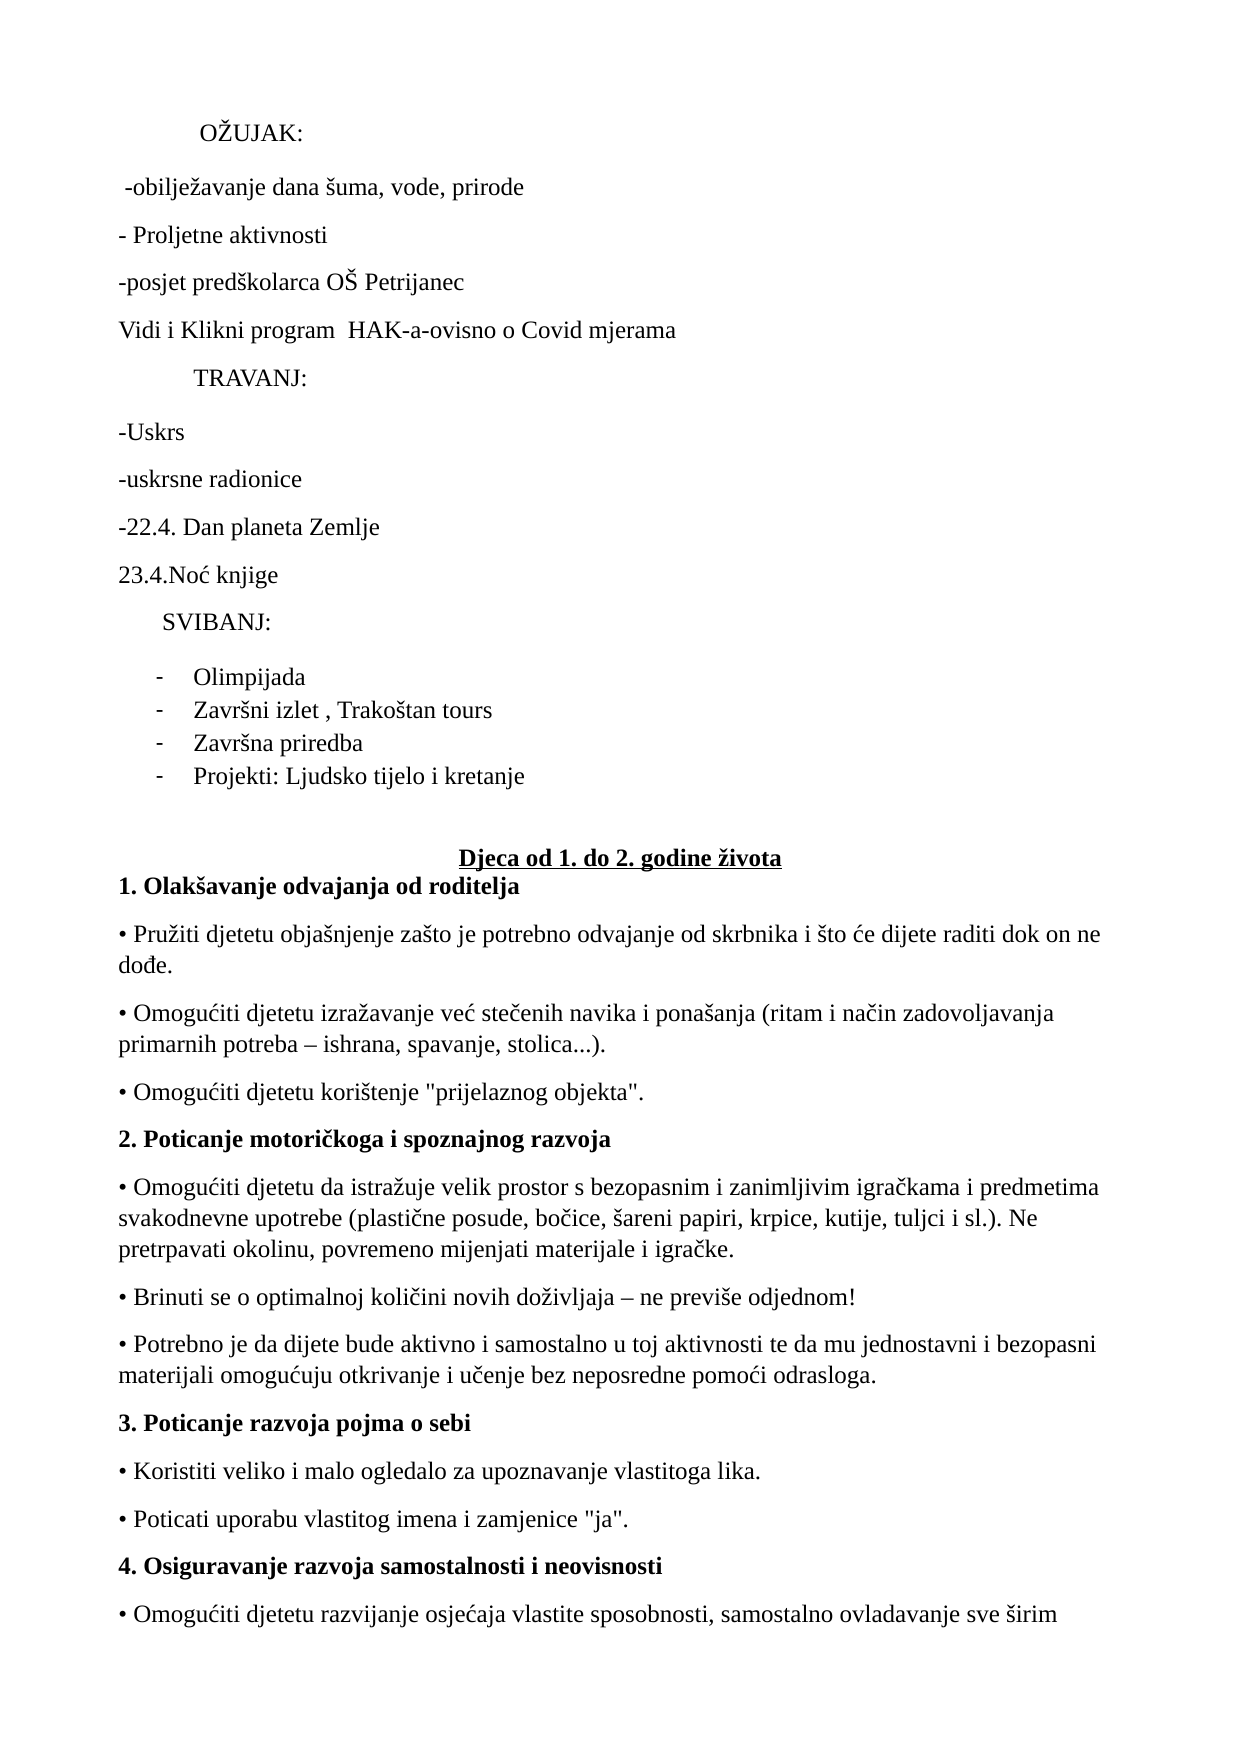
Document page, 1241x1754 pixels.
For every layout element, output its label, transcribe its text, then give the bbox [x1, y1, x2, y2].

text 23.4.Noć knjige [118, 560, 1122, 588]
text • Omogućiti djetetu izražavanje već stečenih navika i ponašanja (ritam i način zadovoljavanja primarnih potreba – ishrana, spavanje, stolica...). [118, 998, 1122, 1058]
text • Potrebno je da dijete bude aktivno i samostalno u toj aktivnosti te da mu jednostavni i bezopasni materijali omogućuju otkrivanje i učenje bez neposredne pomoći odrasloga. [118, 1329, 1122, 1389]
text • Pružiti djetetu objašnjenje zašto je potrebno odvajanje od skrbnika i što će dijete raditi dok on ne dođe. [118, 919, 1122, 979]
text • Omogućiti djetetu razvijanje osjećaja vlastite sposobnosti, samostalno ovladavanje sve širim [118, 1599, 1122, 1628]
text OŽUJAK: [118, 118, 1122, 147]
text - Proljetne aktivnosti [118, 220, 1122, 248]
text SVIBANJ: [118, 607, 1122, 636]
text 1. Olakšavanje odvajanja od roditelja [118, 871, 1122, 900]
text • Poticati uporabu vlastitog imena i zamjenice "ja". [118, 1504, 1122, 1532]
text -posjet predškolarca OŠ Petrijanec [118, 267, 1122, 296]
text -22.4. Dan planeta Zemlje [118, 512, 1122, 541]
text 2. Poticanje motoričkoga i spoznajnog razvoja [118, 1124, 1122, 1153]
list Olimpijada [156, 661, 1122, 692]
text • Brinuti se o optimalnoj količini novih doživljaja – ne previše odjednom! [118, 1282, 1122, 1311]
list Završna priredba [156, 727, 1122, 758]
text • Omogućiti djetetu korištenje "prijelaznog objekta". [118, 1077, 1122, 1105]
text Djeca od 1. do 2. godine života [118, 843, 1122, 871]
text • Omogućiti djetetu da istražuje velik prostor s bezopasnim i zanimljivim igračkama i predmetima svakodnevne upotrebe (plastične posude, bočice, šareni papiri, krpice, kutije, tuljci i sl.). Ne pretrpavati okolinu, povremeno mijenjati materijale i igračke. [118, 1172, 1122, 1263]
list Projekti: Ljudsko tijelo i kretanje [156, 760, 1122, 791]
list Završni izlet , Trakoštan tours [156, 694, 1122, 725]
text TRAVANJ: [193, 363, 1122, 392]
text 4. Osiguravanje razvoja samostalnosti i neovisnosti [118, 1551, 1122, 1580]
text 3. Poticanje razvoja pojma o sebi [118, 1408, 1122, 1437]
text -uskrsne radionice [118, 464, 1122, 493]
text -obilježavanje dana šuma, vode, prirode [118, 172, 1122, 201]
text Vidi i Klikni program HAK-a-ovisno o Covid mjerama [118, 315, 1122, 344]
text -Uskrs [118, 417, 1122, 445]
text • Koristiti veliko i malo ogledalo za upoznavanje vlastitoga lika. [118, 1456, 1122, 1485]
